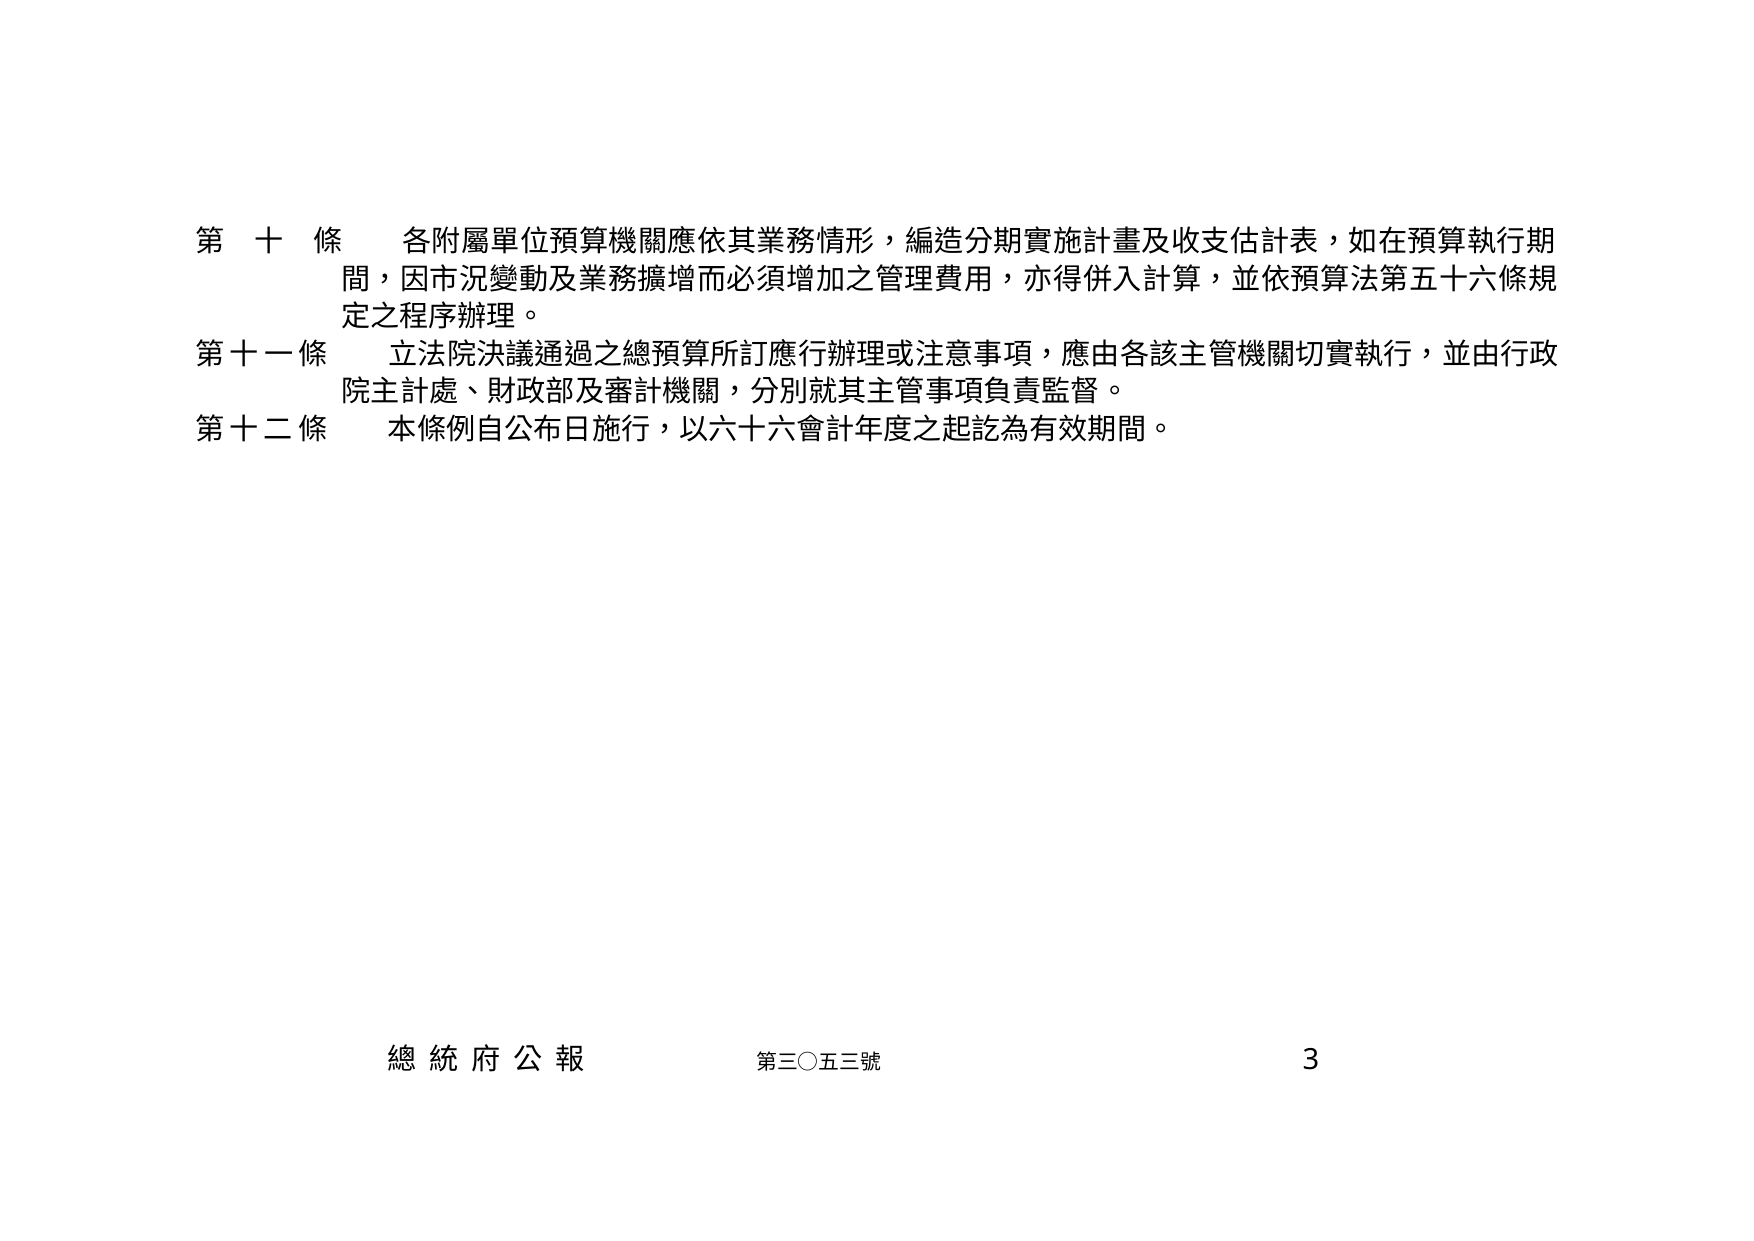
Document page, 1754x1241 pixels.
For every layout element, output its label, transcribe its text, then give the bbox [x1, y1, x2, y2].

text 第十二條 本條例自公布日施行，以六十六會計年度之起訖為有效期間。 [195, 409, 1559, 447]
text 第 十 條 各附屬單位預算機關應依其業務情形，編造分期實施計畫及收支估計表，如在預算執行期間，因市況變動及業務擴增而必須增加之管理費用，亦得併入計算，並依預算法第五十六條規定之程序辦理。 [195, 222, 1559, 334]
text 第十一條 立法院決議通過之總預算所訂應行辦理或注意事項，應由各該主管機關切實執行，並由行政院主計處、財政部及審計機關，分別就其主管事項負責監督。 [195, 334, 1559, 409]
